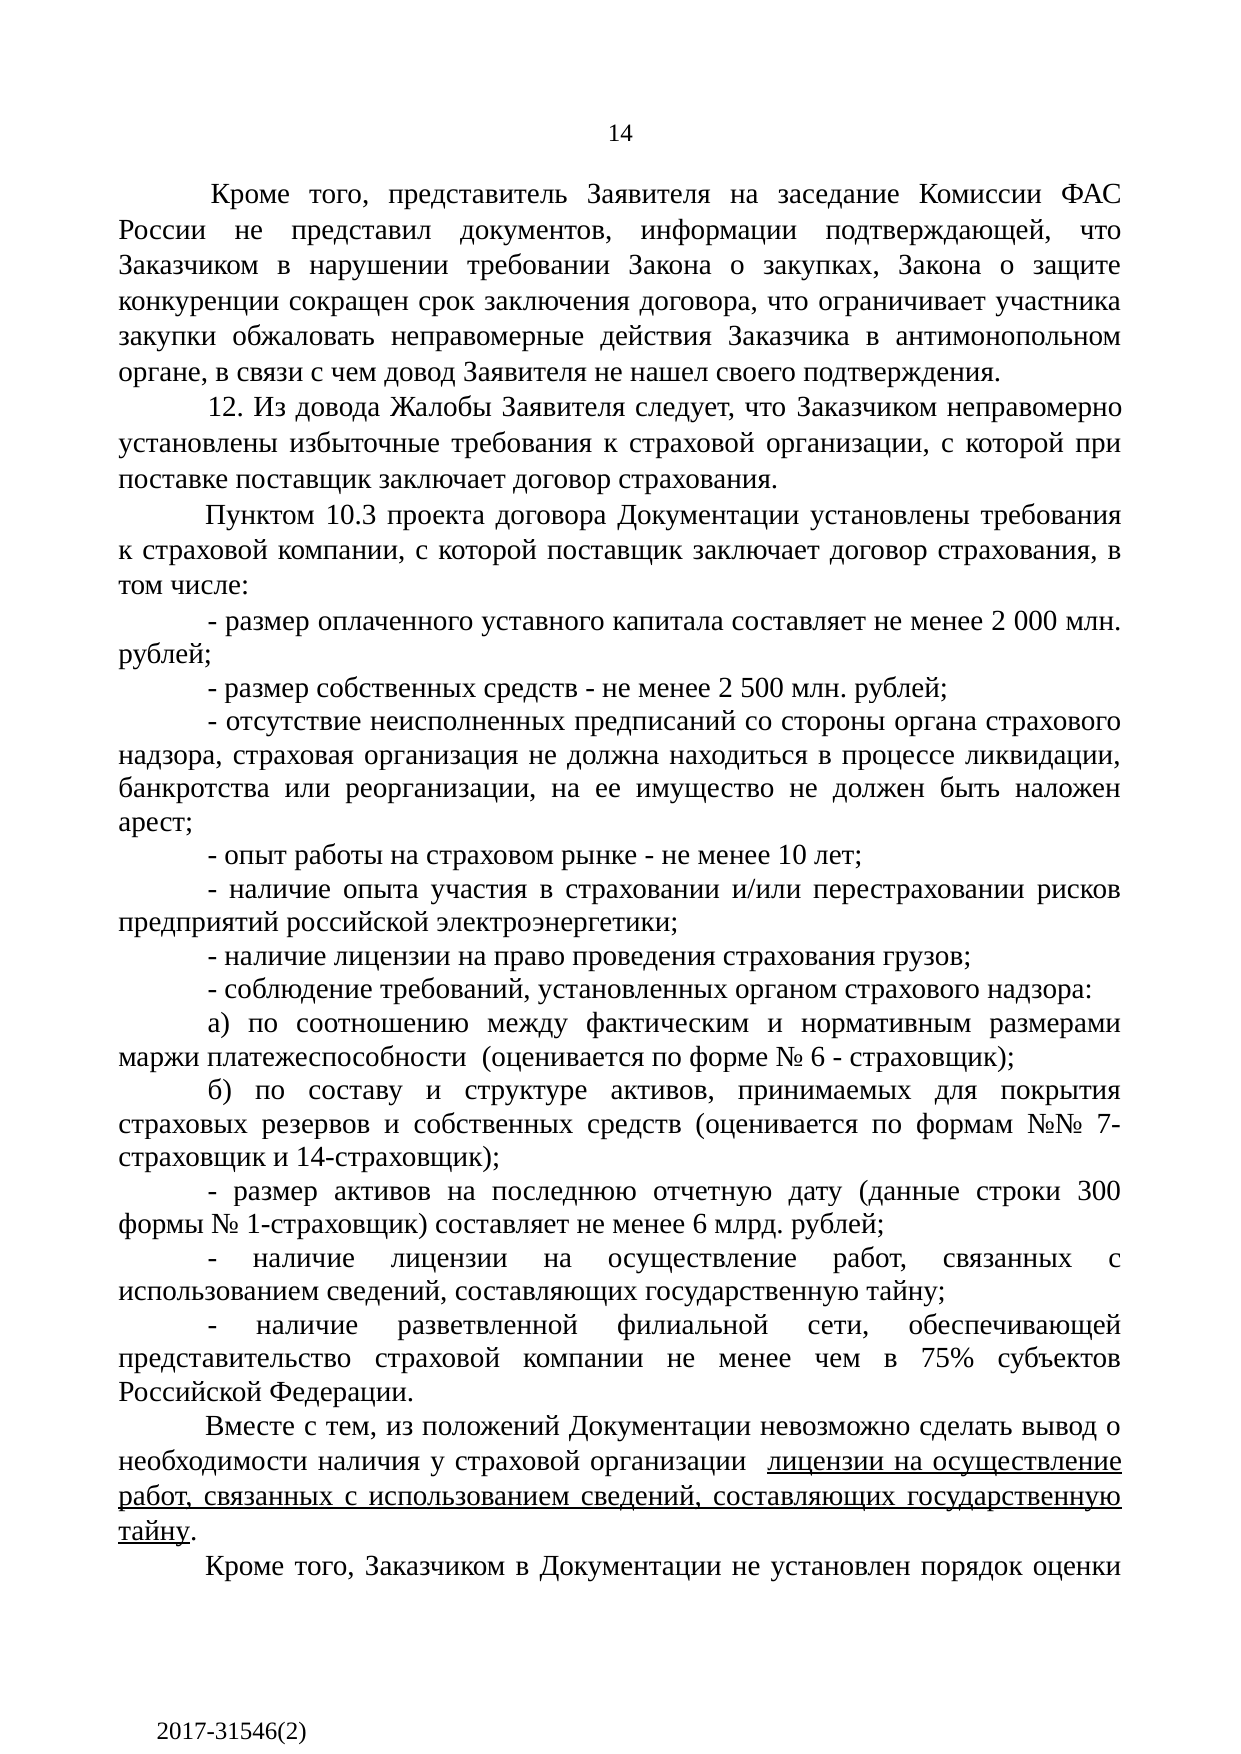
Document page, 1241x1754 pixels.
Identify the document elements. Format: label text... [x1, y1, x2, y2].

text - отсутствие неисполненных предписаний со стороны органа страхового надзора, страховая организация не должна находиться в процессе ликвидации, банкротства или реорганизации, на ее имущество не должен быть наложен арест; [118, 703, 1122, 837]
text - размер собственных средств - не менее 2 500 млн. рублей; [118, 670, 1122, 703]
text б) по составу и структуре активов, принимаемых для покрытия страховых резервов и собственных средств (оценивается по формам №№ 7-страховщик и 14-страховщик); [118, 1072, 1122, 1173]
text - наличие разветвленной филиальной сети, обеспечивающей представительство страховой компании не менее чем в 75% субъектов Российской Федерации. [118, 1307, 1122, 1408]
text - соблюдение требований, установленных органом страхового надзора: [118, 972, 1122, 1005]
text а) по соотношению между фактическим и нормативным размерами маржи платежеспособности (оценивается по форме № 6 - страховщик); [118, 1005, 1122, 1072]
text - размер активов на последнюю отчетную дату (данные строки 300 формы № 1-страховщик) составляет не менее 6 млрд. рублей; [118, 1173, 1122, 1240]
text - опыт работы на страховом рынке - не менее 10 лет; [118, 837, 1122, 871]
text Вместе с тем, из положений Документации невозможно сделать вывод о необходимости наличия у страховой организации лицензии на осуществление работ, связанных с использованием сведений, составляющих государственную [118, 1408, 1122, 1507]
text Кроме того, Заказчиком в Документации не установлен порядок оценки [118, 1548, 1122, 1582]
text Пунктом 10.3 проекта договора Документации установлены требования к страховой компании, с которой поставщик заключает договор страхования, в том числе: [118, 497, 1122, 601]
text Кроме того, представитель Заявителя на заседание Комиссии ФАС России не представил документов, информации подтверждающей, что Заказчиком в нарушении требовании Закона о закупках, Закона о защите конкуренции сокращен срок заключения договора, что ограничивает участника закупки обжаловать неправомерные действия Заказчика в антимонопольном органе, в связи с чем довод Заявителя не нашел своего подтверждения. [118, 176, 1122, 387]
text тайну. [118, 1509, 1122, 1547]
text - наличие лицензии на осуществление работ, связанных с использованием сведений, составляющих государственную тайну; [118, 1240, 1122, 1307]
text 12. Из довода Жалобы Заявителя следует, что Заказчиком неправомерно установлены избыточные требования к страховой организации, с которой при поставке поставщик заключает договор страхования. [118, 389, 1122, 495]
text - наличие лицензии на право проведения страхования грузов; [118, 938, 1122, 972]
text - наличие опыта участия в страховании и/или перестраховании рисков предприятий российской электроэнергетики; [118, 871, 1122, 938]
text - размер оплаченного уставного капитала составляет не менее 2 000 млн. рублей; [118, 603, 1122, 670]
